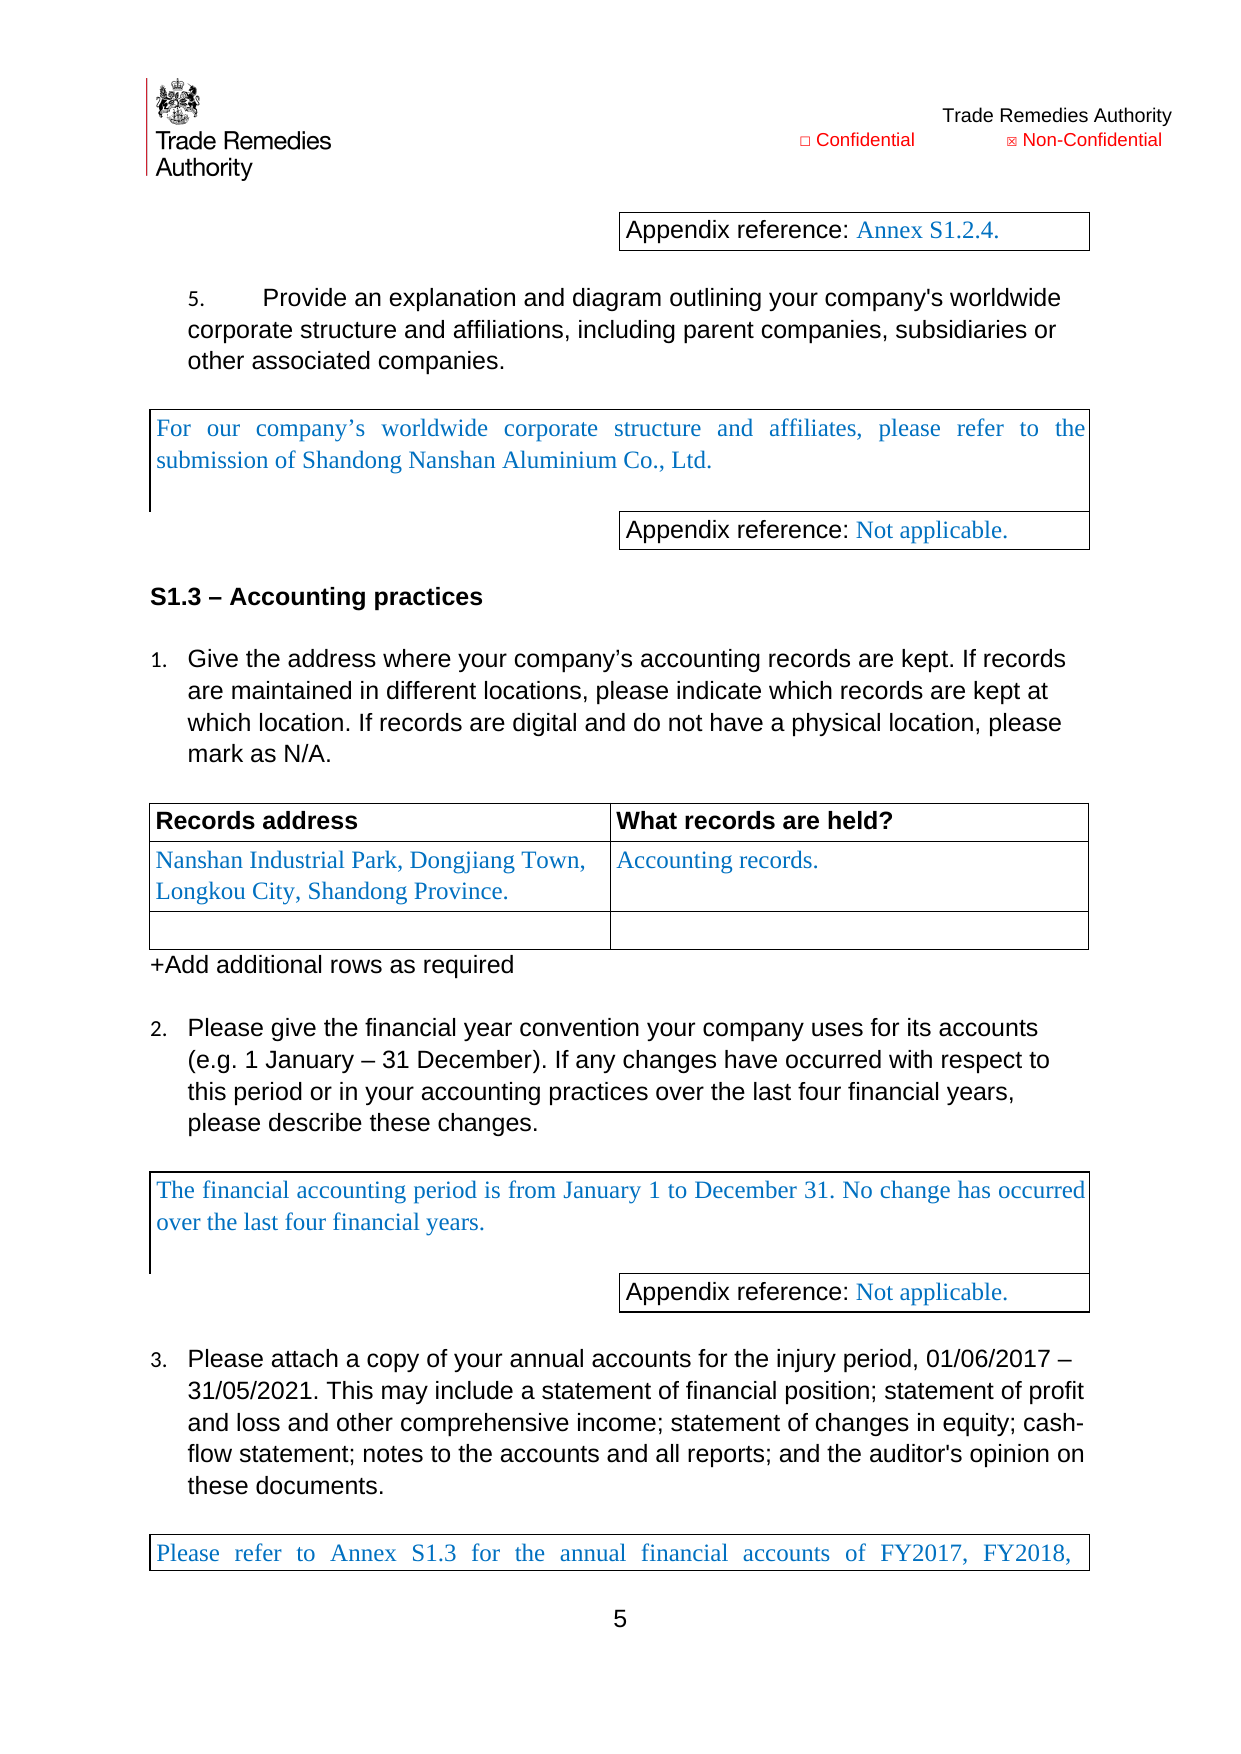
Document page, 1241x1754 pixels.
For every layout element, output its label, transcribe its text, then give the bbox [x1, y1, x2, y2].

table_cell [150, 1274, 619, 1311]
table_cell [150, 512, 619, 549]
table_header For our company’s worldwide corporate structure and affiliates, please refer to the submission of Shandong Nanshan Aluminium Co., Ltd. [151, 410, 1089, 511]
table_cell Accounting records. [611, 842, 1088, 911]
table_cell [611, 912, 1088, 949]
list Provide an explanation and diagram outlining your company's worldwide corporate structure and affiliations, including parent companies, subsidiaries or other associated companies. [187, 283, 1090, 375]
table_header What records are held? [611, 804, 1088, 841]
table_cell Nanshan Industrial Park, Dongjiang Town, Longkou City, Shandong Province. [150, 842, 610, 911]
list Please give the financial year convention your company uses for its accounts (e.g. 1 January – 31 December). If any changes have occurred with respect to this period or in your accounting practices over the last four financial years, please describe these changes. [150, 1013, 1090, 1137]
table_header Records address [150, 804, 610, 841]
table_cell Appendix reference: Not applicable. [620, 512, 1089, 549]
table_cell Appendix reference: Annex S1.2.4. [620, 213, 1089, 250]
table_header Please refer to Annex S1.3 for the annual financial accounts of FY2017, FY2018, [151, 1535, 1089, 1569]
table_cell [150, 213, 619, 250]
table_cell [150, 912, 610, 949]
list Please attach a copy of your annual accounts for the injury period, 01/06/2017 – 31/05/2021. This may include a statement of financial position; statement of profit and loss and other comprehensive income; statement of changes in equity; cash-flow statement; notes to the accounts and all reports; and the auditor's opinion on these documents. [150, 1344, 1090, 1499]
table_header The financial accounting period is from January 1 to December 31. No change has occurred over the last four financial years. [151, 1173, 1089, 1273]
table_cell Appendix reference: Not applicable. [620, 1274, 1089, 1311]
subtitle S1.3 – Accounting practices [150, 582, 1090, 611]
list Give the address where your company’s accounting records are kept. If records are maintained in different locations, please indicate which records are kept at which location. If records are digital and do not have a physical location, please mark as N/A. [150, 644, 1090, 768]
text +Add additional rows as required [150, 950, 1090, 979]
